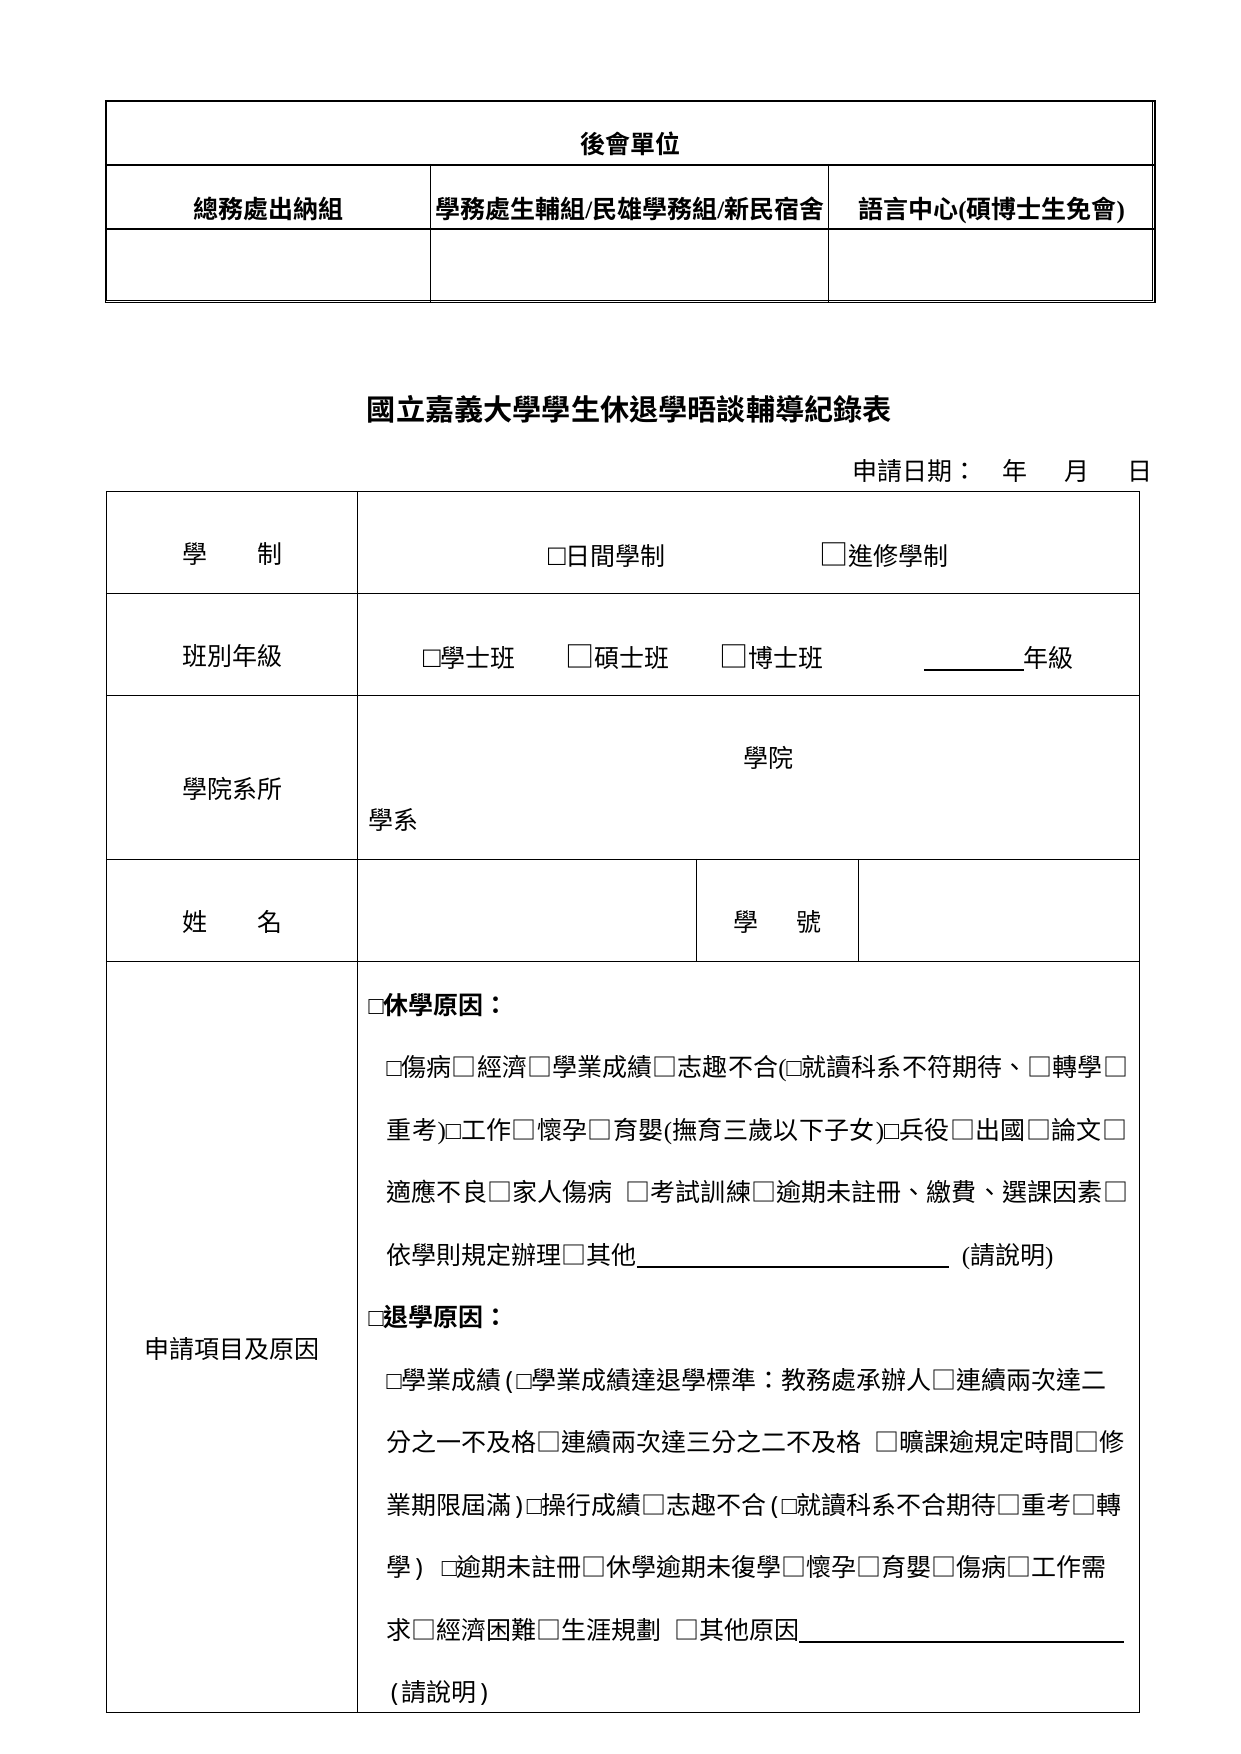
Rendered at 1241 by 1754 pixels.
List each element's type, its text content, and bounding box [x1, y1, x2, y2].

table_cell [107, 230, 430, 300]
text 申請日期： 年 月 日 [106, 428, 1152, 491]
table_cell 姓 名 [107, 860, 357, 961]
table_cell 班別年級 [107, 594, 357, 694]
table_cell [358, 860, 696, 961]
table_cell □休學原因： □傷病□經濟□學業成績□志趣不合(□就讀科系不符期待、□轉學□重考)□工作□懷孕□育嬰(撫育三歲以下子女)□兵役□出國□論文□適應不良□家人傷病 □考試訓練□逾期未註冊、繳費、選課因素□依學則規定辦理□其他 (請說明) □退學原因： □學業成績(□學業成績達退學標準：教務處承辦人□連續兩次達二分之一不及格□連續兩次達三分之二不及格 □曠課逾規定時間□修業期限屆滿)□操行成績□志趣不合(□就讀科系不合期待□重考□轉學) □逾期未註冊□休學逾期未復學□懷孕□育嬰□傷病□工作需求□經濟困難□生涯規劃 □其他原因 (請說明) [358, 962, 1139, 1712]
table_cell □學士班 □碩士班 □博士班 年級 [358, 594, 1139, 694]
table_cell 學務處生輔組/民雄學務組/新民宿舍 [431, 166, 828, 228]
text 國立嘉義大學學生休退學晤談輔導紀錄表 [106, 366, 1152, 428]
table_header □日間學制 □進修學制 [358, 492, 1139, 593]
table_cell 語言中心(碩博士生免會) [829, 166, 1152, 228]
table_header 學 制 [107, 492, 357, 593]
table_cell 學院 學系 [358, 696, 1139, 859]
table_cell 學 號 [697, 860, 858, 961]
table_cell 後會單位 [107, 102, 1152, 164]
table_cell [431, 230, 828, 300]
table_cell 學院系所 [107, 696, 357, 859]
table_cell [829, 230, 1152, 300]
table_cell 申請項目及原因 [107, 962, 357, 1712]
table_cell [859, 860, 1139, 961]
table_cell 總務處出納組 [107, 166, 430, 228]
